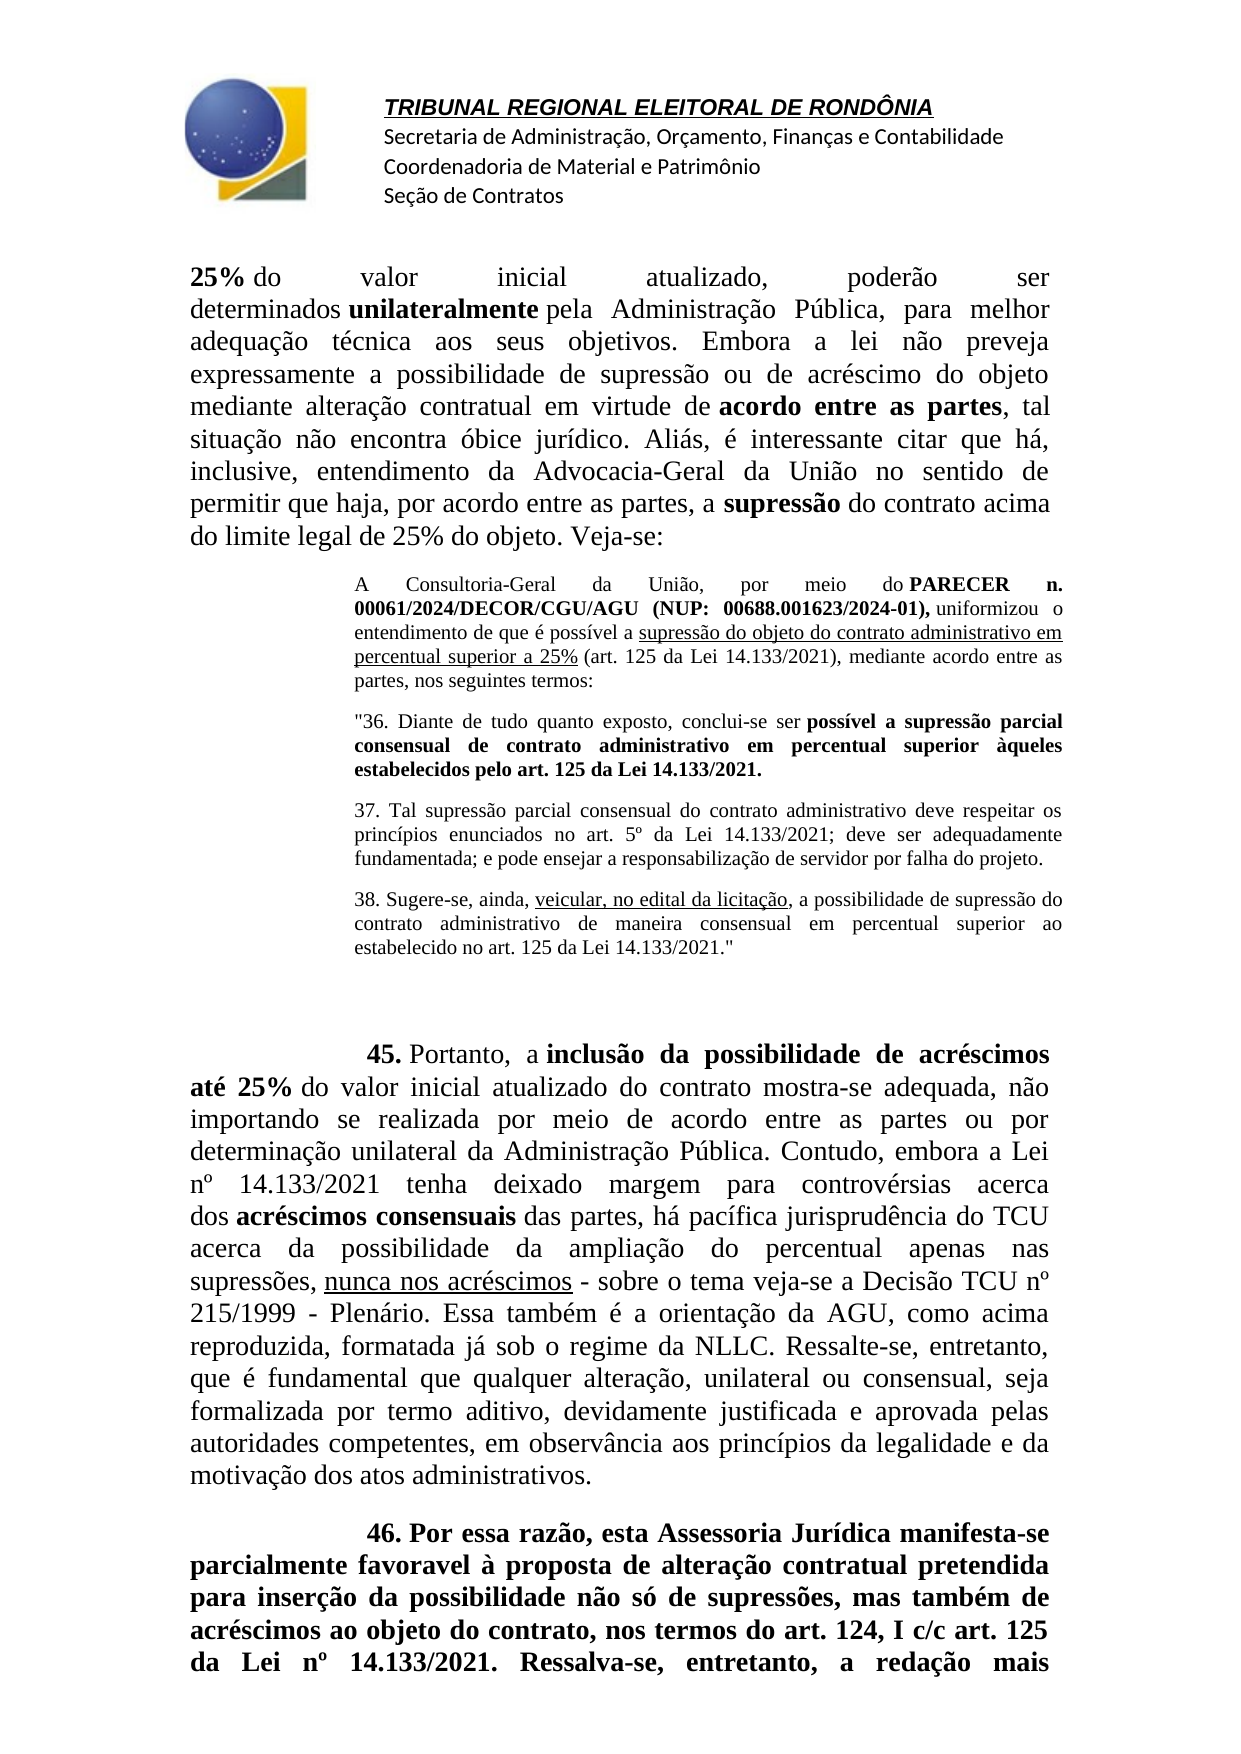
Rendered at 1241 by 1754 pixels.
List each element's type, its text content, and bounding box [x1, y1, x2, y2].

text "36. Diante de tudo quanto exposto, conclui-se ser possível a supressão parcial consensual de contrato administrativo em percentual superior àqueles estabelecidos pelo art. 125 da Lei 14.133/2021. [354, 709, 1063, 781]
text 46. Por essa razão, esta Assessoria Jurídica manifesta-se parcialmente favoravel à proposta de alteração contratual pretendida para inserção da possibilidade não só de supressões, mas também de acréscimos ao objeto do contrato, nos termos do art. 124, I c/c art. 125 da Lei nº 14.133/2021. Ressalva-se, entretanto, a redação mais [190, 1516, 1051, 1678]
text 45. Portanto, a inclusão da possibilidade de acréscimos até 25% do valor inicial atualizado do contrato mostra-se adequada, não importando se realizada por meio de acordo entre as partes ou por determinação unilateral da Administração Pública. Contudo, embora a Lei nº 14.133/2021 tenha deixado margem para controvérsias acerca dos acréscimos consensuais das partes, há pacífica jurisprudência do TCU acerca da possibilidade da ampliação do percentual apenas nas supressões, nunca nos acréscimos - sobre o tema veja-se a Decisão TCU nº 215/1999 - Plenário. Essa também é a orientação da AGU, como acima reproduzida, formatada já sob o regime da NLLC. Ressalte-se, entretanto, que é fundamental que qualquer alteração, unilateral ou consensual, seja formalizada por termo aditivo, devidamente justificada e aprovada pelas autoridades competentes, em observância aos princípios da legalidade e da motivação dos atos administrativos. [190, 1037, 1051, 1491]
text 37. Tal supressão parcial consensual do contrato administrativo deve respeitar os princípios enunciados no art. 5º da Lei 14.133/2021; deve ser adequadamente fundamentada; e pode ensejar a responsabilização de servidor por falha do projeto. [354, 798, 1063, 870]
text 25% do valor inicial atualizado, poderão ser determinados unilateralmente pela Administração Pública, para melhor adequação técnica aos seus objetivos. Embora a lei não preveja expressamente a possibilidade de supressão ou de acréscimo do objeto mediante alteração contratual em virtude de acordo entre as partes, tal situação não encontra óbice jurídico. Aliás, é interessante citar que há, inclusive, entendimento da Advocacia-Geral da União no sentido de permitir que haja, por acordo entre as partes, a supressão do contrato acima do limite legal de 25% do objeto. Veja-se: [190, 260, 1051, 551]
text 38. Sugere-se, ainda, veicular, no edital da licitação, a possibilidade de supressão do contrato administrativo de maneira consensual em percentual superior ao estabelecido no art. 125 da Lei 14.133/2021." [354, 887, 1063, 959]
text A Consultoria-Geral da União, por meio do PARECER n. 00061/2024/DECOR/CGU/AGU (NUP: 00688.001623/2024-01), uniformizou o entendimento de que é possível a supressão do objeto do contrato administrativo em percentual superior a 25% (art. 125 da Lei 14.133/2021), mediante acordo entre as partes, nos seguintes termos: [354, 572, 1063, 692]
